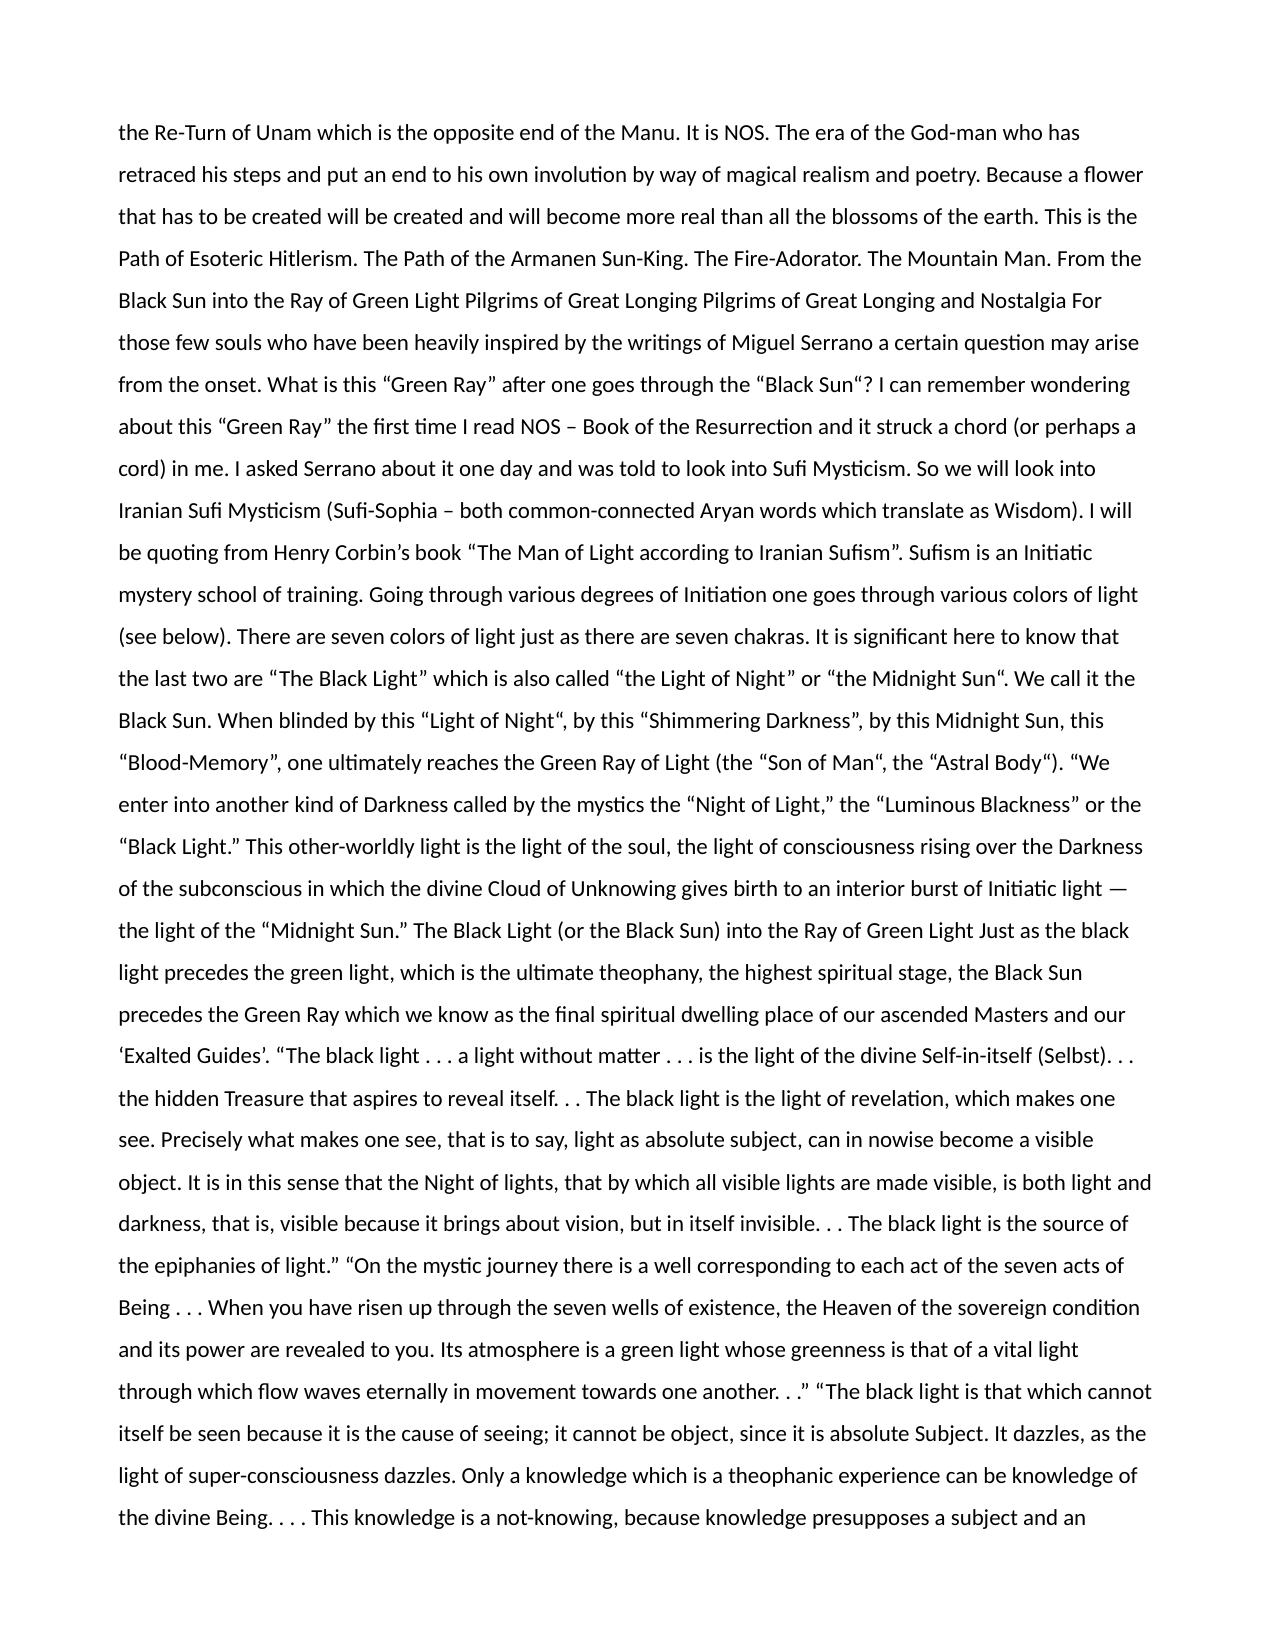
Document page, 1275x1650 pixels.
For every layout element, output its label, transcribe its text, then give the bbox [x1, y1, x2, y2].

text the Re-Turn of Unam which is the opposite end of the Manu. It is NOS. The era of the God-man who has retraced his steps and put an end to his own involution by way of magical realism and poetry. Because a flower that has to be created will be created and will become more real than all the blossoms of the earth. This is the Path of Esoteric Hitlerism. The Path of the Armanen Sun-King. The Fire-Adorator. The Mountain Man. From the Black Sun into the Ray of Green Light Pilgrims of Great Longing Pilgrims of Great Longing and Nostalgia For those few souls who have been heavily inspired by the writings of Miguel Serrano a certain question may arise from the onset. What is this “Green Ray” after one goes through the “Black Sun“? I can remember wondering about this “Green Ray” the first time I read NOS – Book of the Resurrection and it struck a chord (or perhaps a cord) in me. I asked Serrano about it one day and was told to look into Sufi Mysticism. So we will look into Iranian Sufi Mysticism (Sufi-Sophia – both common-connected Aryan words which translate as Wisdom). I will be quoting from Henry Corbin’s book “The Man of Light according to Iranian Sufism”. Sufism is an Initiatic mystery school of training. Going through various degrees of Initiation one goes through various colors of light (see below). There are seven colors of light just as there are seven chakras. It is significant here to know that the last two are “The Black Light” which is also called “the Light of Night” or “the Midnight Sun“. We call it the Black Sun. When blinded by this “Light of Night“, by this “Shimmering Darkness”, by this Midnight Sun, this “Blood-Memory”, one ultimately reaches the Green Ray of Light (the “Son of Man“, the “Astral Body“). “We enter into another kind of Darkness called by the mystics the “Night of Light,” the “Luminous Blackness” or the “Black Light.” This other-worldly light is the light of the soul, the light of consciousness rising over the Darkness of the subconscious in which the divine Cloud of Unknowing gives birth to an interior burst of Initiatic light — the light of the “Midnight Sun.” The Black Light (or the Black Sun) into the Ray of Green Light Just as the black light precedes the green light, which is the ultimate theophany, the highest spiritual stage, the Black Sun precedes the Green Ray which we know as the final spiritual dwelling place of our ascended Masters and our ‘Exalted Guides’. “The black light . . . a light without matter . . . is the light of the divine Self-in-itself (Selbst). . . the hidden Treasure that aspires to reveal itself. . . The black light is the light of revelation, which makes one see. Precisely what makes one see, that is to say, light as absolute subject, can in nowise become a visible object. It is in this sense that the Night of lights, that by which all visible lights are made visible, is both light and darkness, that is, visible because it brings about vision, but in itself invisible. . . The black light is the source of the epiphanies of light.” “On the mystic journey there is a well corresponding to each act of the seven acts of Being . . . When you have risen up through the seven wells of existence, the Heaven of the sovereign condition and its power are revealed to you. Its atmosphere is a green light whose greenness is that of a vital light through which flow waves eternally in movement towards one another. . .” “The black light is that which cannot itself be seen because it is the cause of seeing; it cannot be object, since it is absolute Subject. It dazzles, as the light of super-consciousness dazzles. Only a knowledge which is a theophanic experience can be knowledge of the divine Being. . . . This knowledge is a not-knowing, because knowledge presupposes a subject and an [118, 118, 1157, 1531]
